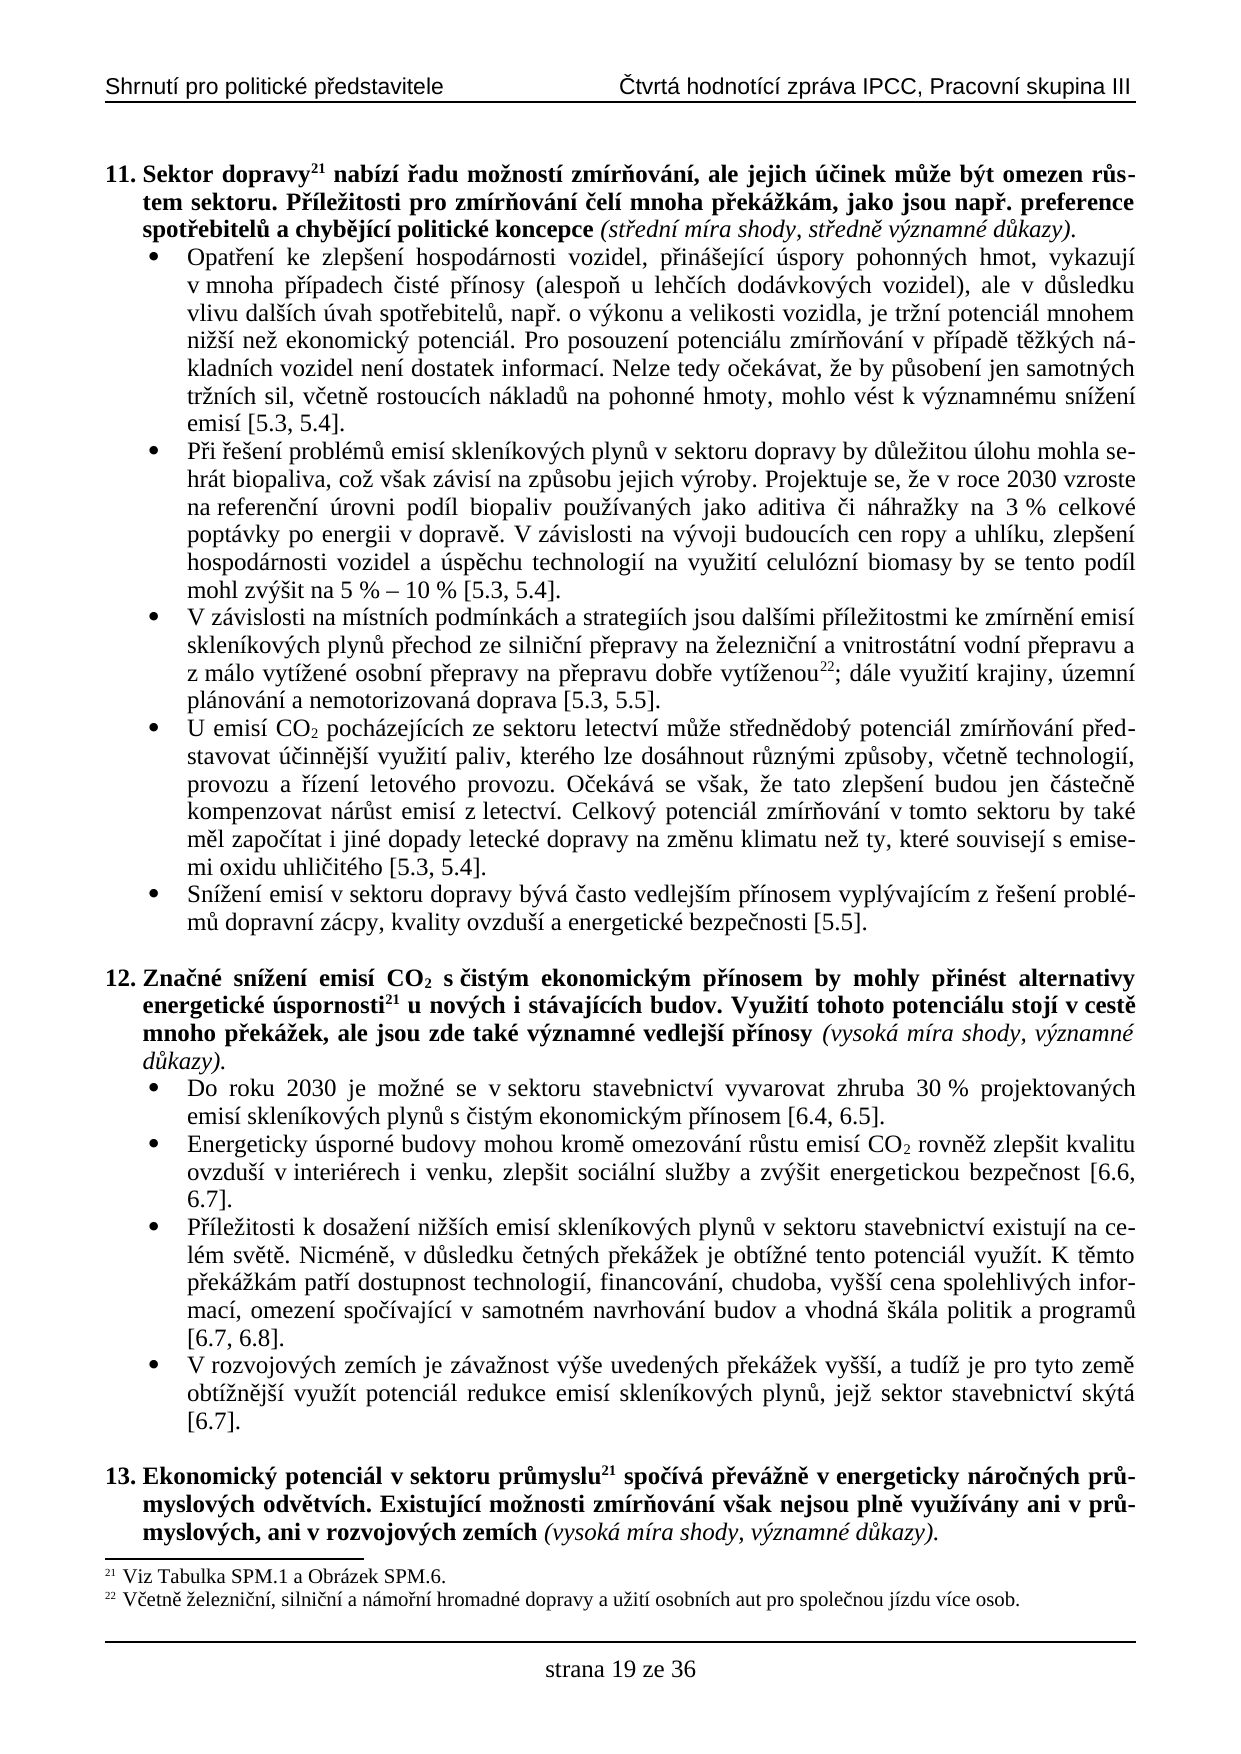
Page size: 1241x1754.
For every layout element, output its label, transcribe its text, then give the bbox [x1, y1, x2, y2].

list Příležitosti k dosažení nižších emisí skleníkových plynů v sektoru stavebnictví exis­tují na ce­lém světě. Nicméně, v důsledku četných překážek je obtížné tento potenciál využít. K těmto pře­kážkám patří dostupnost technologií, financování, chudoba, vyš­ší cena spolehlivých infor­ma­cí, omezení spočívající v samotném navrhování budov a vhodná škála politik a programů [6.7, 6.8]. [149, 1213, 1136, 1352]
list Do roku 2030 je možné se v sektoru stavebnictví vyvarovat zhruba 30 % projektovaných emisí skleníkových plynů s čistým ekonomickým přínosem [6.4, 6.5]. [149, 1074, 1136, 1130]
list Včetně železniční, silniční a námořní hromadné dopravy a užití osobních aut pro společnou jízdu více osob. [105, 1588, 1136, 1611]
subtitle Sektor dopravy nabízí řadu možností zmírňování, ale jejich účinek může být omezen růs­tem sektoru. Příležitosti pro zmírňování čelí mnoha překážkám, jako jsou např. preference spotřebitelů a chybějící politické koncepce (střední míra shody, středně významné důkazy). [105, 160, 1136, 243]
list Opatření ke zlepšení hospodárnosti vozidel, přinášející úspory pohonných hmot, vykazují v mnoha případech čisté přínosy (alespoň u lehčích dodávkových vozidel), ale v důsledku vlivu dalších úvah spotřebitelů, např. o výkonu a velikosti vozidla, je tržní potenciál mnohem nižší než ekonomický potenciál. Pro posouzení potenciálu zmírňování v případě těžkých ná­kladních vozidel není dostatek informací. Nelze tedy očekávat, že by působení jen samotných tržních sil, včetně rostoucích nákladů na pohonné hmoty, mohlo vést k významnému snížení emisí [5.3, 5.4]. [149, 243, 1136, 437]
list Při řešení problémů emisí skleníkových plynů v sektoru dopravy by důležitou úlohu mohla se­hrát biopaliva, což však závisí na způsobu jejich výroby. Projektuje se, že v roce 2030 vzroste na referenční úrovni podíl biopaliv používaných jako aditiva či náhražky na 3 % cel­kové poptávky po energii v dopravě. V závislosti na vývoji budoucích cen ropy a uhlíku, zlepšení hospodárnosti vozidel a úspěchu technologií na využití celulózní biomasy by se tento podíl mohl zvýšit na 5 % – 10 % [5.3, 5.4]. [149, 437, 1136, 603]
list V závislosti na místních podmínkách a strategiích jsou dalšími příležitostmi ke zmírnění emisí skleníkových plynů přechod ze silniční přepravy na železniční a vnitrostátní vodní přepravu a z málo vytížené osobní přepravy na přepravu dobře vytíženou; dále využití krajiny, územní plánování a nemotorizovaná doprava [5.3, 5.5]. [149, 603, 1136, 714]
list Snížení emisí v sektoru dopravy bývá často vedlejším přínosem vyplývajícím z ře­šení problé­mů dopravní zácpy, kvality ovzduší a energetické bezpečnosti [5.5]. [149, 881, 1136, 936]
list V rozvojových zemích je závažnost výše uvedených překážek vyšší, a tudíž je pro tyto země obtížnější využít potenciál redukce emisí skleníkových plynů, jejž sektor stavebnictví skýtá [6.7]. [149, 1352, 1136, 1435]
subtitle Značné snížení emisí CO2 s čistým ekonomickým přínosem by mohly přinést alternativy energeti­cké úspornosti21 u nových i stávajících budov. Využití tohoto poten­ciálu stojí v cestě mnoho překážek, ale jsou zde také významné vedlejší přínosy (vysoká míra shody, významné důkazy). [105, 964, 1136, 1074]
subtitle Ekonomický potenciál v sektoru průmyslu21 spočívá převážně v energeticky ná­ročných prů­myslových odvětvích. Existující možnosti zmírňování však nejsou plně využívány ani v prů­myslových, ani v rozvojových zemích (vysoká míra shody, vý­znamné důkazy). [105, 1462, 1136, 1546]
list Energeticky úsporné budovy mohou kromě omezování růstu emisí CO2 rovněž zlepšit kvalitu ovzduší v interiérech i venku, zlepšit sociální služby a zvýšit energe­tickou bezpečnost [6.6, 6.7]. [149, 1130, 1136, 1213]
list U emisí CO2 pocházejících ze sektoru letectví může střednědobý potenciál zmírňování před­stavovat účinnější využití paliv, kterého lze dosáhnout různými způsoby, včetně technologií, provozu a řízení letového provozu. Očekává se však, že tato zlepšení budou jen částečně kompenzovat nárůst emisí z letectví. Celkový potenciál zmírňování v tomto sektoru by také měl započítat i jiné dopady letecké dopravy na změnu klimatu než ty, které souvisejí s emise­mi oxidu uhličitého [5.3, 5.4]. [149, 714, 1136, 881]
list Viz Tabulka SPM.1 a Obrázek SPM.6. [105, 1565, 1136, 1588]
